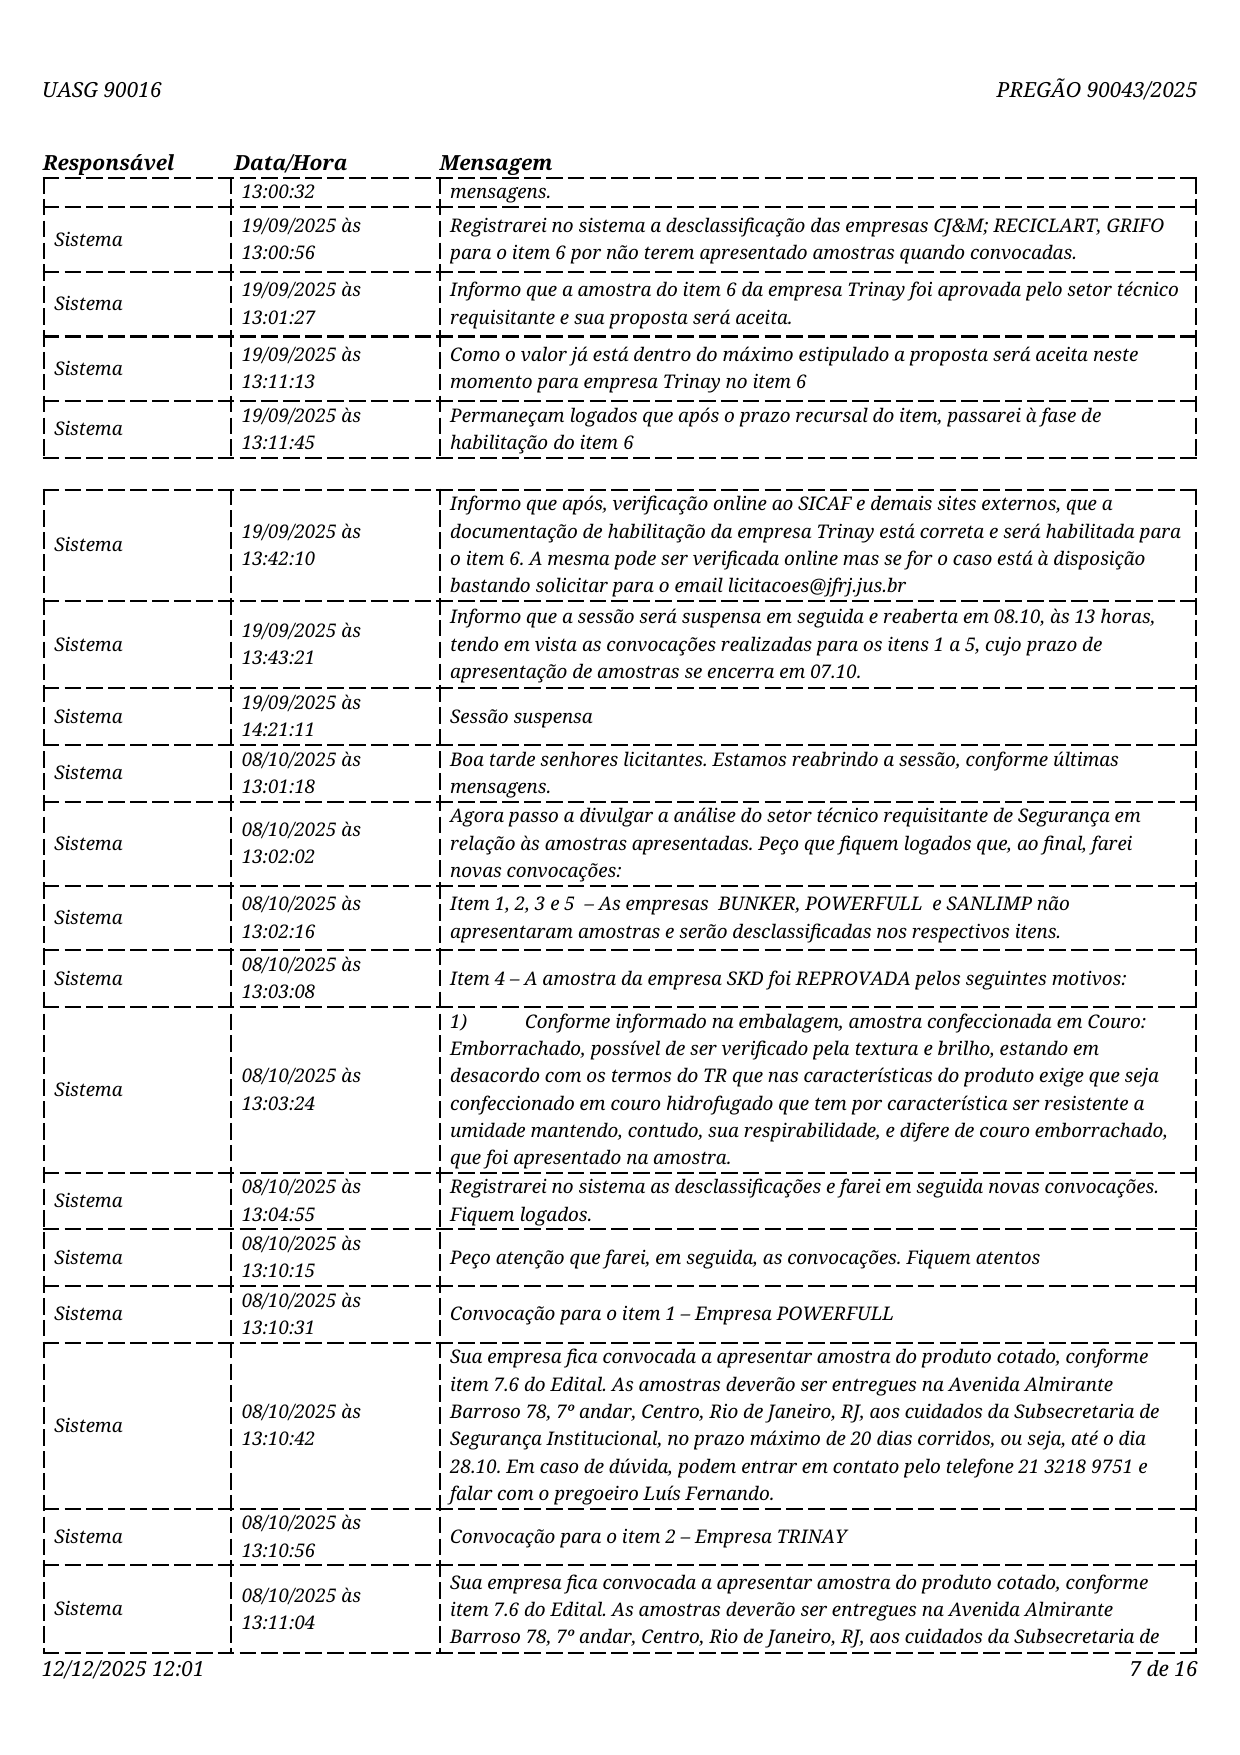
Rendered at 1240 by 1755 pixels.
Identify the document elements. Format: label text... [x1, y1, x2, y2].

table_cell Sistema [44, 1285, 231, 1342]
table_cell 13:00:32 [231, 177, 439, 206]
table_cell Sistema [44, 1342, 231, 1507]
table_cell Sistema [44, 1508, 231, 1564]
table_cell 08/10/2025 às 13:10:42 [231, 1342, 439, 1507]
table_cell Permaneçam logados que após o prazo recursal do item, passarei à fase de habilitação do item 6 [440, 400, 1196, 457]
table_cell Boa tarde senhores licitantes. Estamos reabrindo a sessão, conforme últimas mensagens. [440, 744, 1196, 801]
table_cell Sistema [44, 949, 231, 1006]
table_cell Sistema [44, 271, 231, 335]
table_cell Sistema [44, 885, 231, 949]
table_cell Sistema [44, 400, 231, 457]
table_cell Sistema [44, 1006, 231, 1172]
table_cell 1) Conforme informado na embalagem, amostra confeccionada em Couro: Emborrachado, possível de ser verificado pela textura e brilho, estando em desacordo com os termos do TR que nas características do produto exige que seja confeccionado em couro hidrofugado que tem por característica ser resistente a umidade mantendo, contudo, sua respirabilidade, e difere de couro emborrachado, que foi apresentado na amostra. [440, 1006, 1196, 1172]
table_cell 19/09/2025 às 13:11:45 [231, 400, 439, 457]
table_cell Sistema [44, 1172, 231, 1228]
table_cell Peço atenção que farei, em seguida, as convocações. Fiquem atentos [440, 1228, 1196, 1285]
table_cell 08/10/2025 às 13:10:15 [231, 1228, 439, 1285]
table_cell Convocação para o item 1 – Empresa POWERFULL [440, 1285, 1196, 1342]
table_cell Registrarei no sistema as desclassificações e farei em seguida novas convocações. Fiquem logados. [440, 1172, 1196, 1228]
table_cell Sistema [44, 600, 231, 687]
table_cell Informo que a sessão será suspensa em seguida e reaberta em 08.10, às 13 horas, tendo em vista as convocações realizadas para os itens 1 a 5, cujo prazo de apresentação de amostras se encerra em 07.10. [440, 600, 1196, 687]
table_header 19/09/2025 às 13:42:10 [231, 489, 439, 600]
table_cell 08/10/2025 às 13:11:04 [231, 1564, 439, 1652]
table_cell [44, 177, 231, 206]
table_cell Sistema [44, 687, 231, 744]
table_cell Item 1, 2, 3 e 5 – As empresas BUNKER, POWERFULL e SANLIMP não apresentaram amostras e serão desclassificadas nos respectivos itens. [440, 885, 1196, 949]
table_cell 08/10/2025 às 13:03:08 [231, 949, 439, 1006]
table_cell Registrarei no sistema a desclassificação das empresas CJ&M; RECICLART, GRIFO para o item 6 por não terem apresentado amostras quando convocadas. [440, 206, 1196, 271]
table_cell Sistema [44, 1228, 231, 1285]
table_cell Sistema [44, 335, 231, 400]
table_cell Sua empresa fica convocada a apresentar amostra do produto cotado, conforme item 7.6 do Edital. As amostras deverão ser entregues na Avenida Almirante Barroso 78, 7º andar, Centro, Rio de Janeiro, RJ, aos cuidados da Subsecretaria de Segurança Institucional, no prazo máximo de 20 dias corridos, ou seja, até o dia 28.10. Em caso de dúvida, podem entrar em contato pelo telefone 21 3218 9751 e falar com o pregoeiro Luís Fernando. [440, 1342, 1196, 1507]
table_header Informo que após, verificação online ao SICAF e demais sites externos, que a documentação de habilitação da empresa Trinay está correta e será habilitada para o item 6. A mesma pode ser verificada online mas se for o caso está à disposição bastando solicitar para o email licitacoes@jfrj.jus.br [440, 489, 1196, 600]
table_cell Como o valor já está dentro do máximo estipulado a proposta será aceita neste momento para empresa Trinay no item 6 [440, 335, 1196, 400]
table_cell Sessão suspensa [440, 687, 1196, 744]
table_cell 19/09/2025 às 14:21:11 [231, 687, 439, 744]
table_cell Informo que a amostra do item 6 da empresa Trinay foi aprovada pelo setor técnico requisitante e sua proposta será aceita. [440, 271, 1196, 335]
table_cell 08/10/2025 às 13:04:55 [231, 1172, 439, 1228]
table_header Sistema [44, 489, 231, 600]
table_cell 08/10/2025 às 13:01:18 [231, 744, 439, 801]
table_cell Item 4 – A amostra da empresa SKD foi REPROVADA pelos seguintes motivos: [440, 949, 1196, 1006]
table_cell 08/10/2025 às 13:10:31 [231, 1285, 439, 1342]
table_cell mensagens. [440, 177, 1196, 206]
table_cell Convocação para o item 2 – Empresa TRINAY [440, 1508, 1196, 1564]
table_cell 19/09/2025 às 13:43:21 [231, 600, 439, 687]
table_cell Sistema [44, 801, 231, 884]
table_cell Sistema [44, 744, 231, 801]
table_cell Sua empresa fica convocada a apresentar amostra do produto cotado, conforme item 7.6 do Edital. As amostras deverão ser entregues na Avenida Almirante Barroso 78, 7º andar, Centro, Rio de Janeiro, RJ, aos cuidados da Subsecretaria de [440, 1564, 1196, 1652]
table_cell 08/10/2025 às 13:02:16 [231, 885, 439, 949]
table_cell 19/09/2025 às 13:11:13 [231, 335, 439, 400]
table_cell Agora passo a divulgar a análise do setor técnico requisitante de Segurança em relação às amostras apresentadas. Peço que fiquem logados que, ao final, farei novas convocações: [440, 801, 1196, 884]
table_cell 08/10/2025 às 13:03:24 [231, 1006, 439, 1172]
table_cell Sistema [44, 1564, 231, 1652]
table_cell Sistema [44, 206, 231, 271]
table_cell 19/09/2025 às 13:01:27 [231, 271, 439, 335]
table_cell 08/10/2025 às 13:10:56 [231, 1508, 439, 1564]
table_cell 08/10/2025 às 13:02:02 [231, 801, 439, 884]
table_cell 19/09/2025 às 13:00:56 [231, 206, 439, 271]
